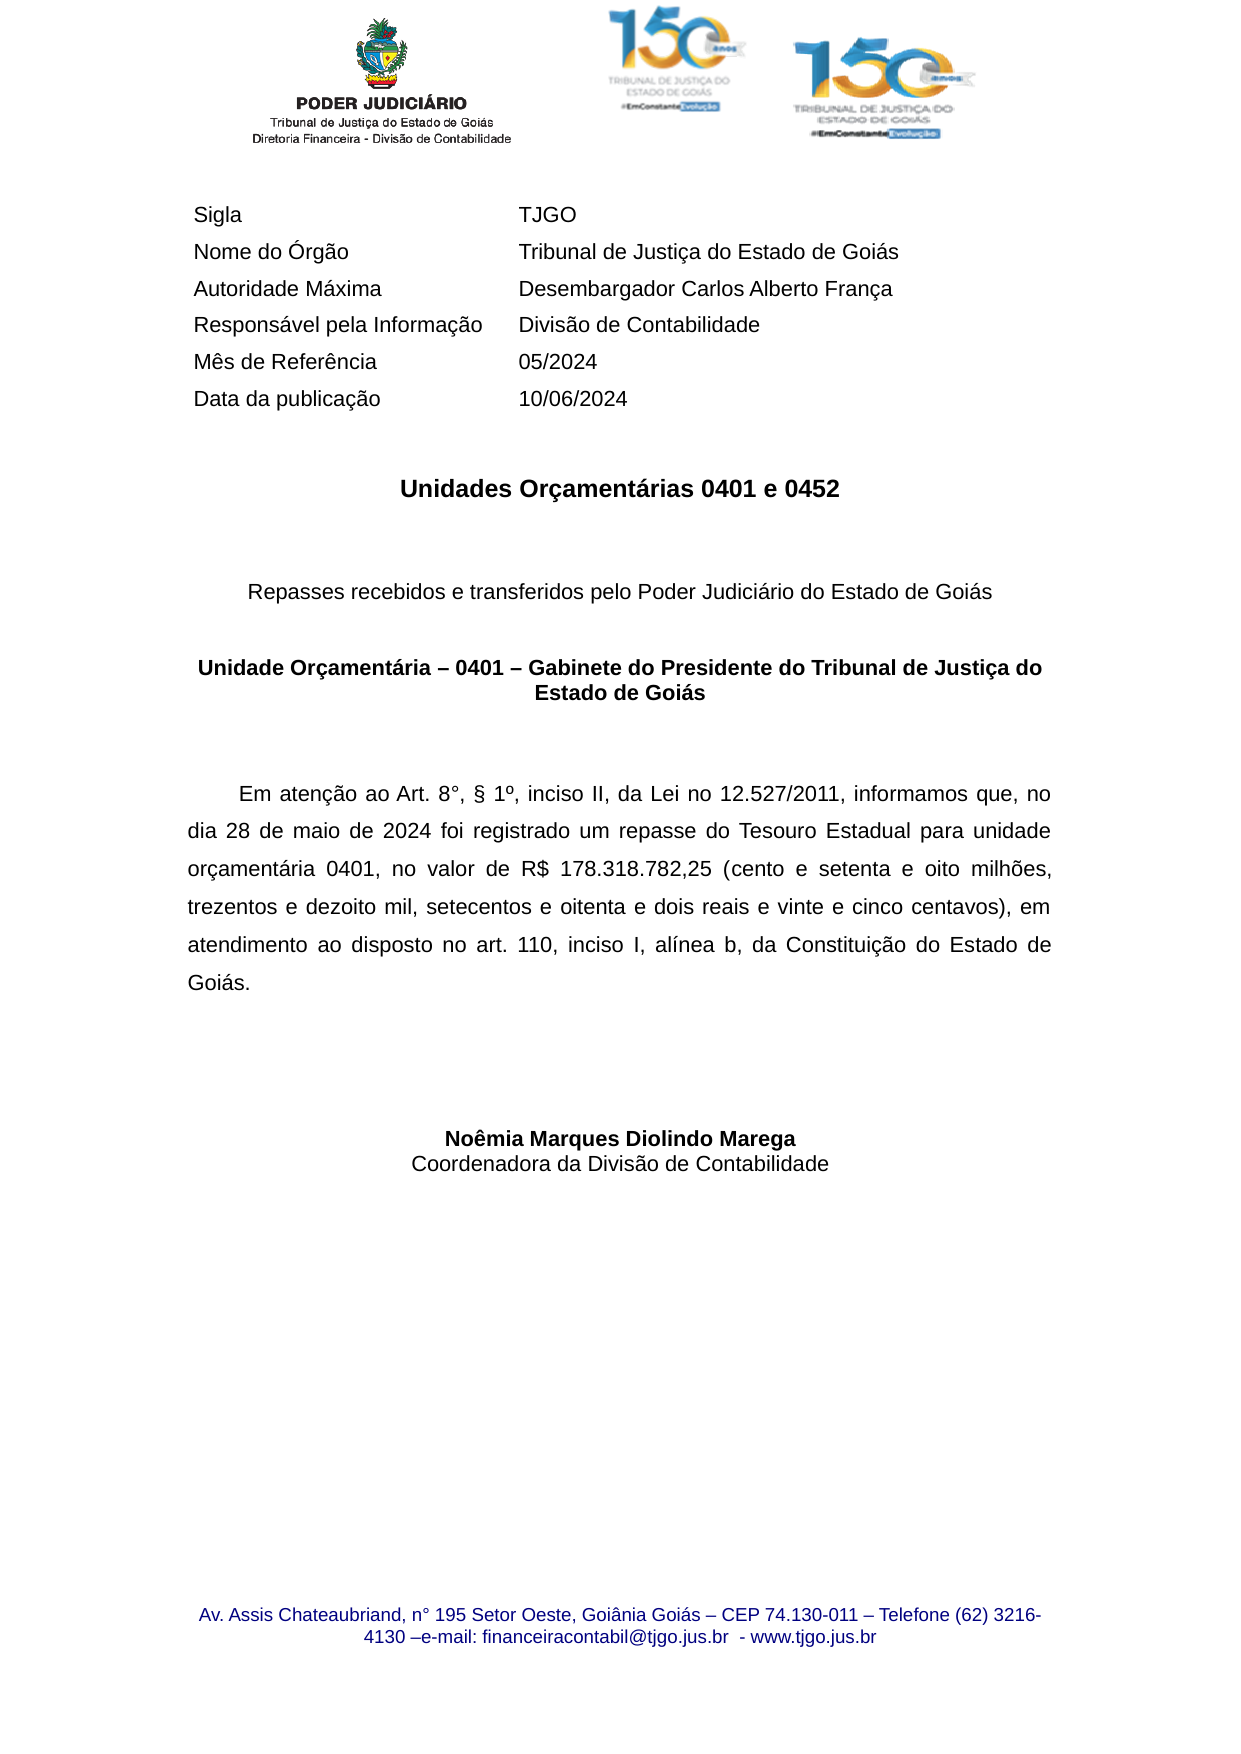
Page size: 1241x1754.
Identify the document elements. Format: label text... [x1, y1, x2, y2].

text Coordenadora da Divisão de Contabilidade [187, 1151, 1053, 1176]
table_cell 10/06/2024 [513, 380, 1085, 420]
table_header Sigla [188, 196, 512, 233]
table_cell 05/2024 [513, 343, 1085, 380]
text Unidade Orçamentária – 0401 – Gabinete do Presidente do Tribunal de Justiça do Estado de Goiás [187, 654, 1053, 705]
table_cell Data da publicação [188, 380, 512, 420]
table_cell Divisão de Contabilidade [513, 306, 1085, 343]
table_cell Tribunal de Justiça do Estado de Goiás [513, 233, 1085, 270]
table_cell Nome do Órgão [188, 233, 512, 270]
table_cell Autoridade Máxima [188, 270, 512, 306]
text Unidades Orçamentárias 0401 e 0452 [187, 474, 1053, 503]
table_header TJGO [513, 196, 1085, 233]
table_cell Desembargador Carlos Alberto França [513, 270, 1085, 306]
text Em atenção ao Art. 8°, § 1º, inciso II, da Lei no 12.527/2011, informamos que, no dia 28 de maio de 2024 foi registrado um repasse do Tesouro Estadual para unidade orçamentária 0401, no valor de R$ 178.318.782,25 (cento e setenta e oito milhões, trezentos e dezoito mil, setecentos e oitenta e dois reais e vinte e cinco centavos), em atendimento ao disposto no art. 110, inciso I, alínea b, da Constituição do Estado de Goiás. [187, 780, 1053, 995]
table_cell Mês de Referência [188, 343, 512, 380]
table_cell Responsável pela Informação [188, 306, 512, 343]
text Repasses recebidos e transferidos pelo Poder Judiciário do Estado de Goiás [187, 579, 1053, 604]
text Noêmia Marques Diolindo Marega [187, 1126, 1053, 1151]
